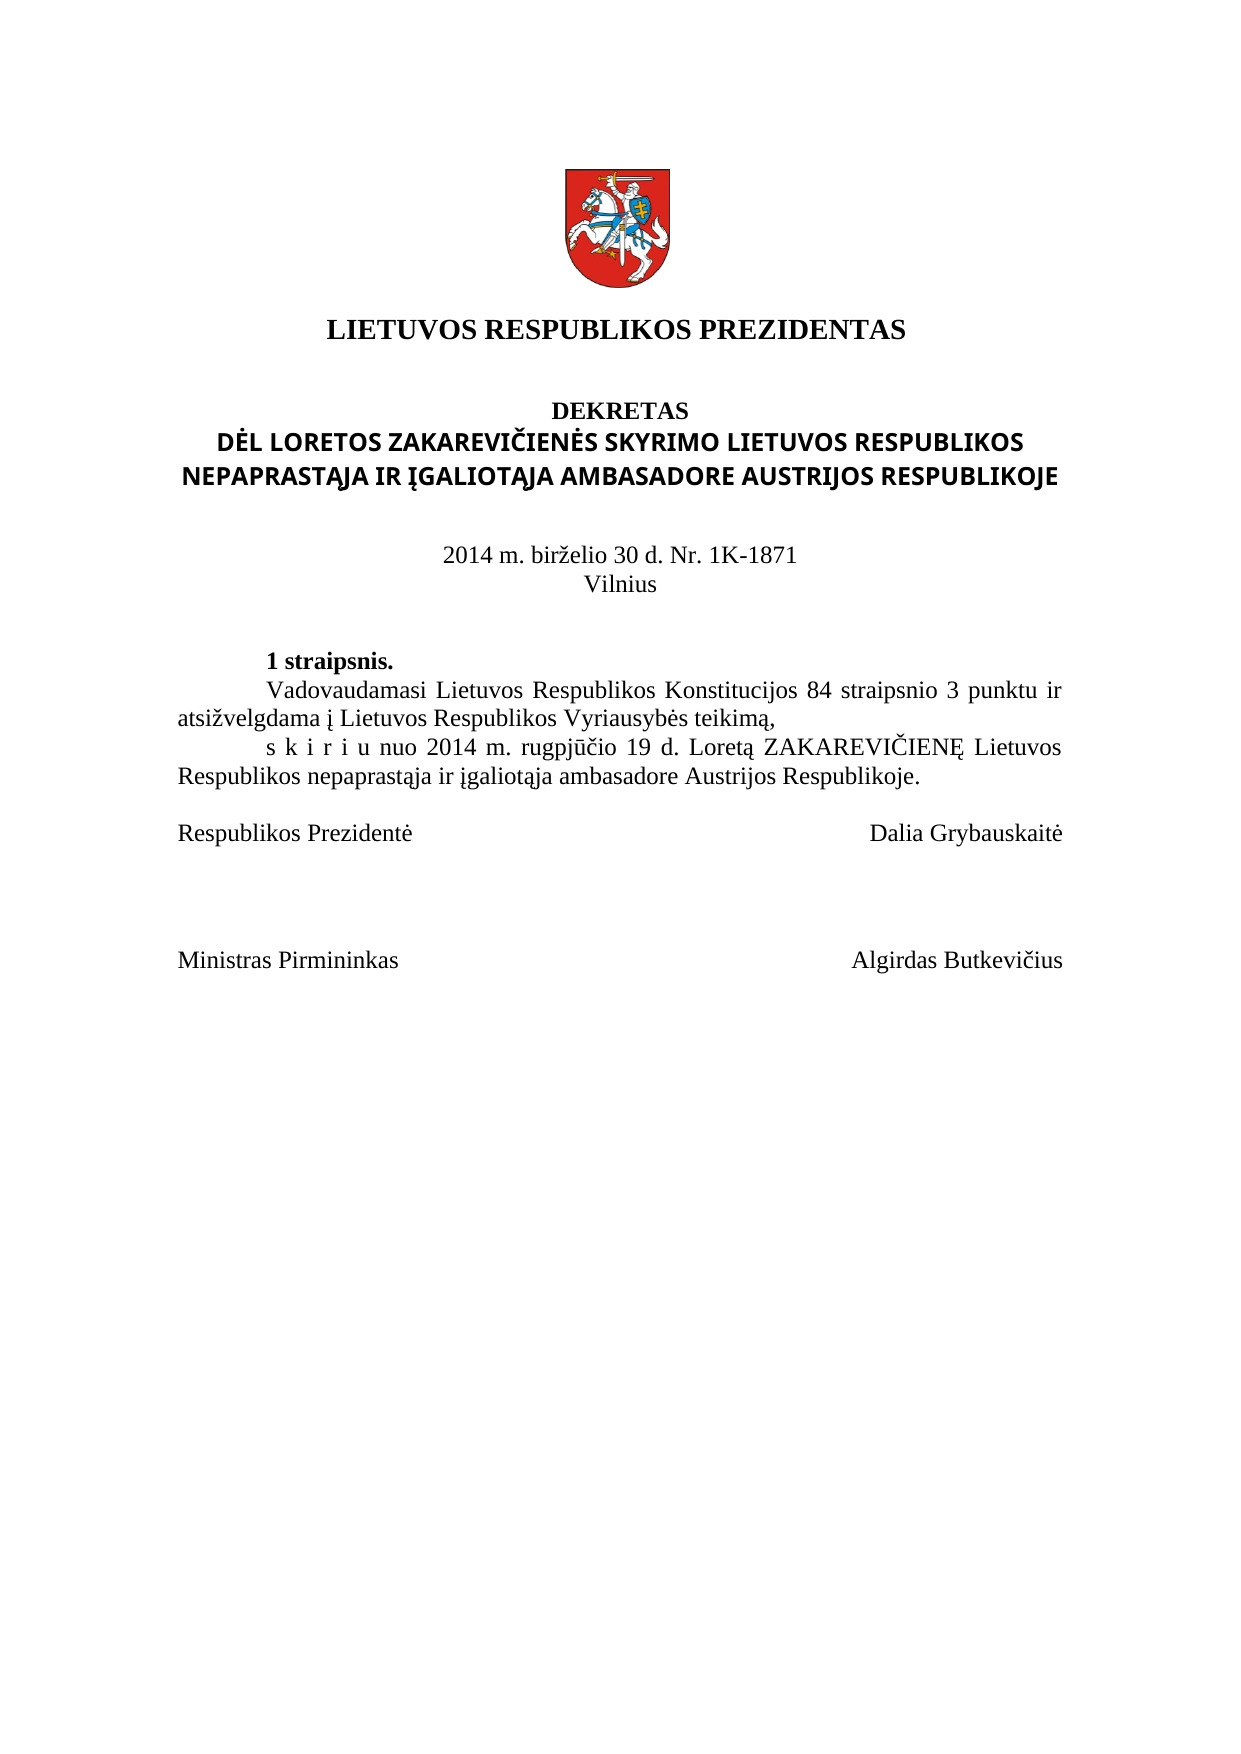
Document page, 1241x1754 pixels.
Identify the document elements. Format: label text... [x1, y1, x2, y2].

text Respublikos Prezidentė Dalia Grybauskaitė [177, 818, 1063, 847]
text s k i r i u nuo 2014 m. rugpjūčio 19 d. Loretą ZAKAREVIČIENĘ Lietuvos Respublikos nepaprastąja ir įgaliotąja ambasadore Austrijos Respublikoje. [177, 732, 1063, 790]
text Vilnius [177, 569, 1063, 598]
text Ministras Pirmininkas Algirdas Butkevičius [177, 946, 1063, 974]
text LIETUVOS RESPUBLIKOS PREZIDENTAS [177, 312, 1063, 346]
text Vadovaudamasi Lietuvos Respublikos Konstitucijos 84 straipsnio 3 punktu ir atsižvelgdama į Lietuvos Respublikos Vyriausybės teikimą, [177, 675, 1063, 732]
text 1 straipsnis. [177, 646, 1063, 675]
text 2014 m. birželio 30 d. Nr. 1K-1871 [177, 541, 1063, 569]
text DEKRETAS [177, 396, 1063, 424]
text Dėl LORETOS ZAKAREVIČIENĖS SKYRIMO LIETUVOS RESPUBLIKOS NEPAPRASTĄJA IR ĮGALIOTĄJA AMBASADORE AUSTRIJOS RESPUBLIKOJE [177, 424, 1063, 493]
